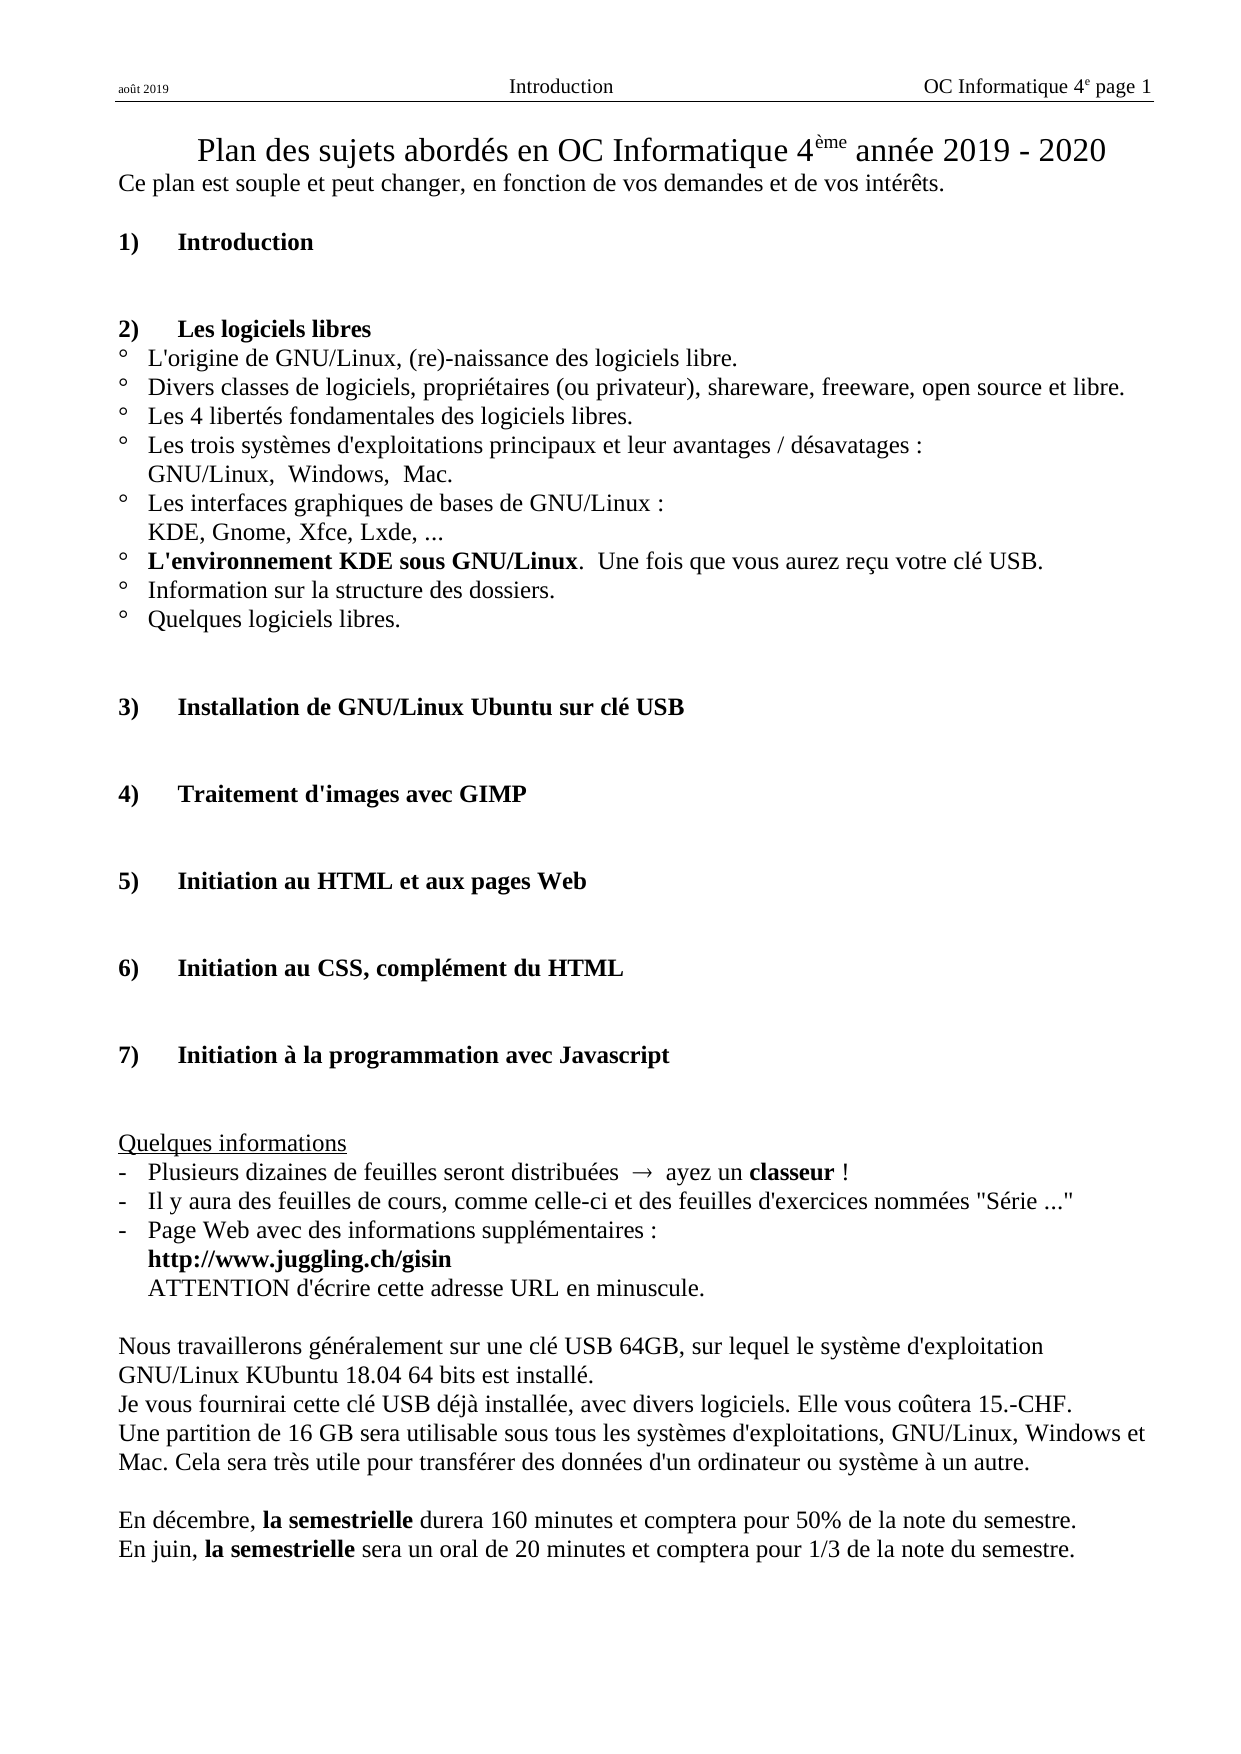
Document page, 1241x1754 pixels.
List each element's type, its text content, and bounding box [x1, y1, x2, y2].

text ° Les interfaces graphiques de bases de GNU/Linux : [118, 488, 1152, 517]
text 5) Initiation au HTML et aux pages Web [118, 866, 1152, 895]
text 7) Initiation à la programmation avec Javascript [118, 1040, 1152, 1069]
text ° Quelques logiciels libres. [118, 604, 1152, 633]
text En décembre, la semestrielle durera 160 minutes et comptera pour 50% de la note du semestre. [118, 1505, 1152, 1534]
text KDE, Gnome, Xfce, Lxde, ... [118, 517, 1152, 546]
text ATTENTION d'écrire cette adresse URL en minuscule. [118, 1273, 1152, 1302]
text Je vous fournirai cette clé USB déjà installée, avec divers logiciels. Elle vous coûtera 15.-CHF. [118, 1389, 1152, 1418]
text - Page Web avec des informations supplémentaires : http://www.juggling.ch/gisin [118, 1214, 1152, 1273]
text - Il y aura des feuilles de cours, comme celle-ci et des feuilles d'exercices nommées "Série ..." [118, 1186, 1152, 1214]
text Ce plan est souple et peut changer, en fonction de vos demandes et de vos intérêts. [118, 168, 1152, 197]
text Plan des sujets abordés en OC Informatique 4ème année 2019 - 2020 [118, 130, 1152, 168]
text 6) Initiation au CSS, complément du HTML [118, 953, 1152, 982]
text 4) Traitement d'images avec GIMP [118, 779, 1152, 808]
text ° Les trois systèmes d'exploitations principaux et leur avantages / désavatages : GNU/Linux, Windows, Mac. [118, 430, 1152, 488]
text En juin, la semestrielle sera un oral de 20 minutes et comptera pour 1/3 de la note du semestre. [118, 1534, 1152, 1563]
text 1) Introduction [118, 226, 1152, 256]
text 3) Installation de GNU/Linux Ubuntu sur clé USB [118, 691, 1152, 721]
text ° Divers classes de logiciels, propriétaires (ou privateur), shareware, freeware, open source et libre. [118, 372, 1152, 401]
text Nous travaillerons généralement sur une clé USB 64GB, sur lequel le système d'exploitation GNU/Linux KUbuntu 18.04 64 bits est installé. [118, 1331, 1152, 1389]
text ° Information sur la structure des dossiers. [118, 575, 1152, 604]
text 2) Les logiciels libres [118, 314, 1152, 343]
text ° L'environnement KDE sous GNU/Linux. Une fois que vous aurez reçu votre clé USB. [118, 546, 1152, 575]
text ° L'origine de GNU/Linux, (re)-naissance des logiciels libre. [118, 343, 1152, 372]
text ° Les 4 libertés fondamentales des logiciels libres. [118, 401, 1152, 430]
text Une partition de 16 GB sera utilisable sous tous les systèmes d'exploitations, GNU/Linux, Windows et Mac. Cela sera très utile pour transférer des données d'un ordinateur ou système à un autre. [118, 1418, 1152, 1476]
text - Plusieurs dizaines de feuilles seront distribuées  ayez un classeur ! [118, 1156, 1152, 1186]
text Quelques informations [118, 1127, 1152, 1156]
